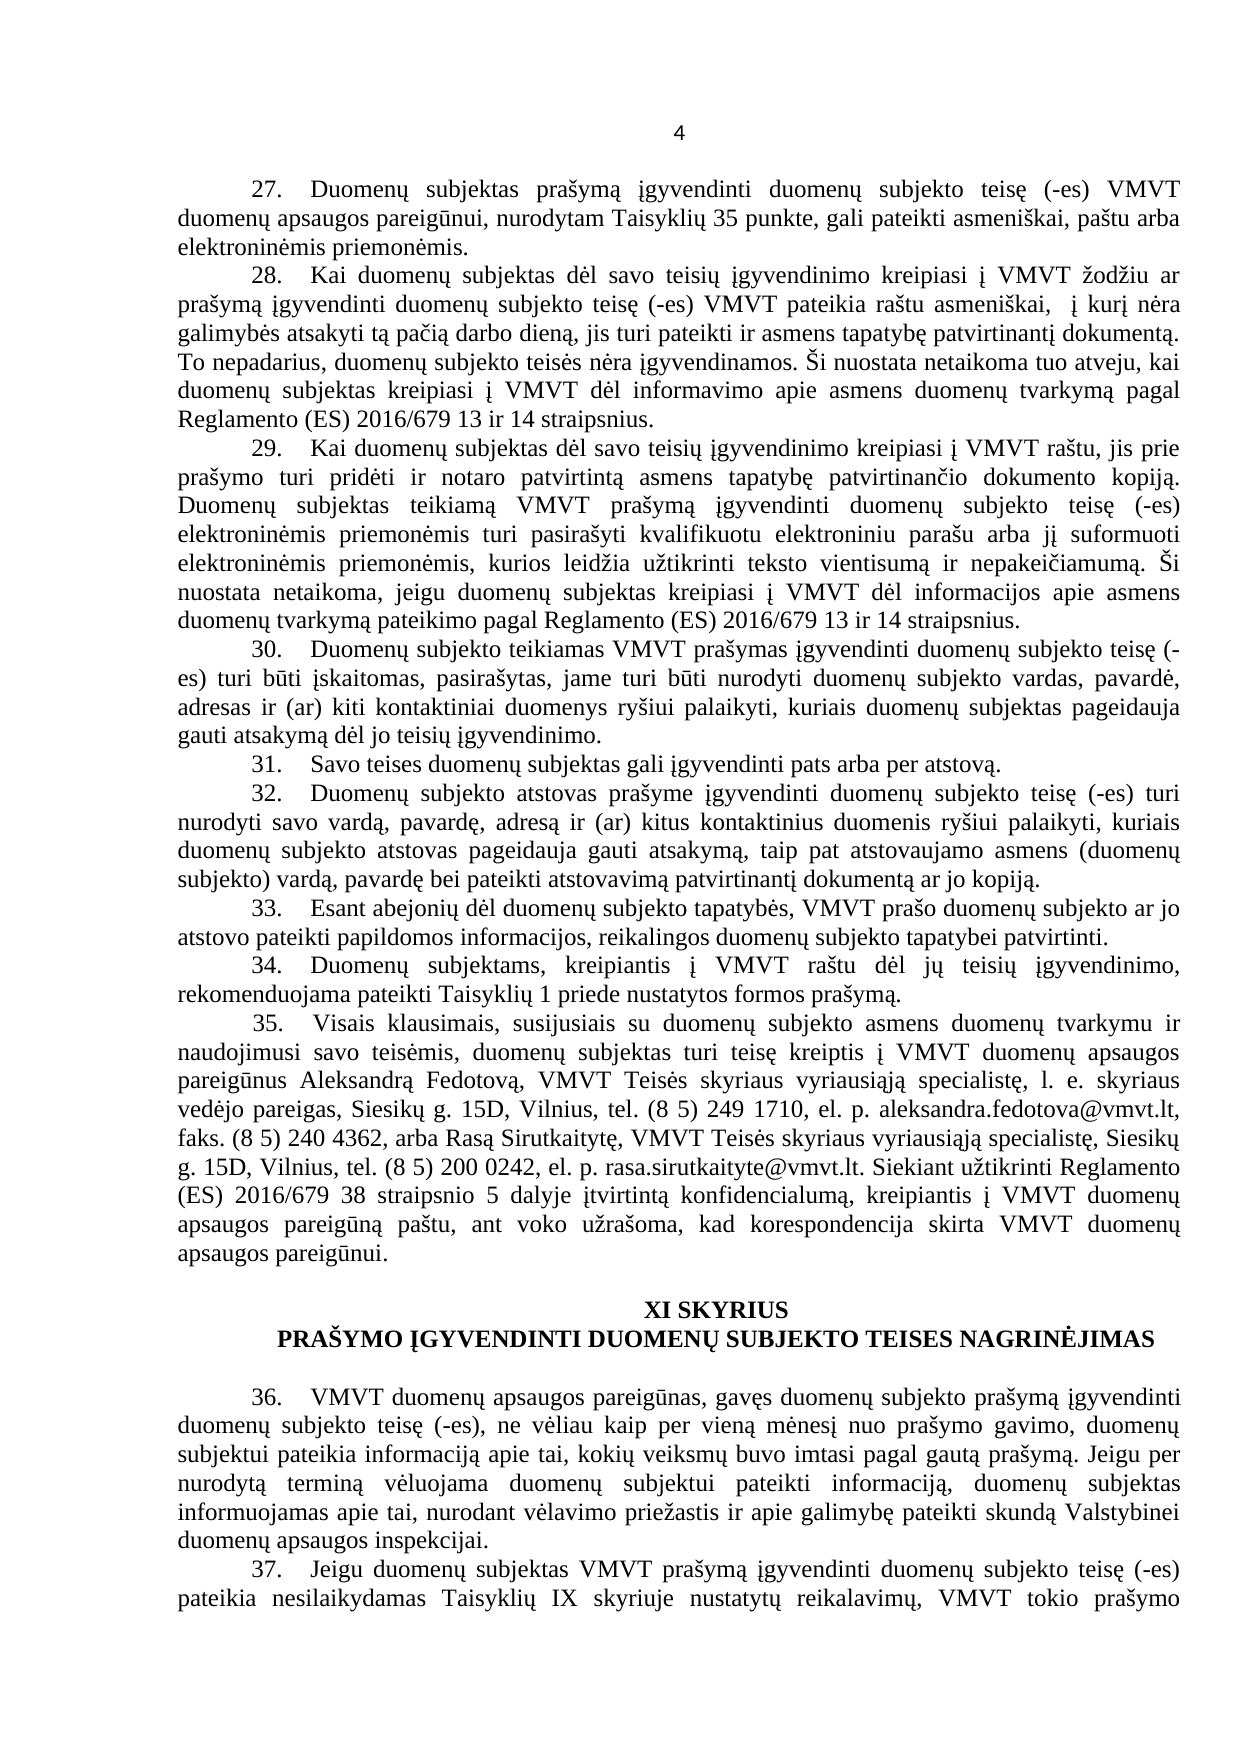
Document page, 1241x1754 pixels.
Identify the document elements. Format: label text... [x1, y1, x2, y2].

text 31. Savo teises duomenų subjektas gali įgyvendinti pats arba per atstovą. [177, 749, 1181, 778]
text 29. Kai duomenų subjektas dėl savo teisių įgyvendinimo kreipiasi į VMVT raštu, jis prie prašymo turi pridėti ir notaro patvirtintą asmens tapatybę patvirtinančio dokumento kopiją. Duomenų subjektas teikiamą VMVT prašymą įgyvendinti duomenų subjekto teisę (-es) elektroninėmis priemonėmis turi pasirašyti kvalifikuotu elektroniniu parašu arba jį suformuoti elektroninėmis priemonėmis, kurios leidžia užtikrinti teksto vientisumą ir nepakeičiamumą. Ši nuostata netaikoma, jeigu duomenų subjektas kreipiasi į VMVT dėl informacijos apie asmens duomenų tvarkymą pateikimo pagal Reglamento (ES) 2016/679 13 ir 14 straipsnius. [177, 433, 1181, 634]
text 34. Duomenų subjektams, kreipiantis į VMVT raštu dėl jų teisių įgyvendinimo, rekomenduojama pateikti Taisyklių 1 priede nustatytos formos prašymą. [177, 950, 1181, 1008]
text 28. Kai duomenų subjektas dėl savo teisių įgyvendinimo kreipiasi į VMVT žodžiu ar prašymą įgyvendinti duomenų subjekto teisę (-es) VMVT pateikia raštu asmeniškai, į kurį nėra galimybės atsakyti tą pačią darbo dieną, jis turi pateikti ir asmens tapatybę patvirtinantį dokumentą. To nepadarius, duomenų subjekto teisės nėra įgyvendinamos. Ši nuostata netaikoma tuo atveju, kai duomenų subjektas kreipiasi į VMVT dėl informavimo apie asmens duomenų tvarkymą pagal Reglamento (ES) 2016/679 13 ir 14 straipsnius. [177, 260, 1181, 433]
text 36. VMVT duomenų apsaugos pareigūnas, gavęs duomenų subjekto prašymą įgyvendinti duomenų subjekto teisę (-es), ne vėliau kaip per vieną mėnesį nuo prašymo gavimo, duomenų subjektui pateikia informaciją apie tai, kokių veiksmų buvo imtasi pagal gautą prašymą. Jeigu per nurodytą terminą vėluojama duomenų subjektui pateikti informaciją, duomenų subjektas informuojamas apie tai, nurodant vėlavimo priežastis ir apie galimybę pateikti skundą Valstybinei duomenų apsaugos inspekcijai. [177, 1382, 1181, 1554]
text 32. Duomenų subjekto atstovas prašyme įgyvendinti duomenų subjekto teisę (-es) turi nurodyti savo vardą, pavardę, adresą ir (ar) kitus kontaktinius duomenis ryšiui palaikyti, kuriais duomenų subjekto atstovas pageidauja gauti atsakymą, taip pat atstovaujamo asmens (duomenų subjekto) vardą, pavardę bei pateikti atstovavimą patvirtinantį dokumentą ar jo kopiją. [177, 778, 1181, 893]
text XI SKYRIUS [177, 1295, 1181, 1324]
text 35. Visais klausimais, susijusiais su duomenų subjekto asmens duomenų tvarkymu ir naudojimusi savo teisėmis, duomenų subjektas turi teisę kreiptis į VMVT duomenų apsaugos pareigūnus Aleksandrą Fedotovą, VMVT Teisės skyriaus vyriausiąją specialistę, l. e. skyriaus vedėjo pareigas, Siesikų g. 15D, Vilnius, tel. (8 5) 249 1710, el. p. aleksandra.fedotova@vmvt.lt, faks. (8 5) 240 4362, arba Rasą Sirutkaitytę, VMVT Teisės skyriaus vyriausiąją specialistę, Siesikų g. 15D, Vilnius, tel. (8 5) 200 0242, el. p. rasa.sirutkaityte@vmvt.lt. Siekiant užtikrinti Reglamento (ES) 2016/679 38 straipsnio 5 dalyje įtvirtintą konfidencialumą, kreipiantis į VMVT duomenų apsaugos pareigūną paštu, ant voko užrašoma, kad korespondencija skirta VMVT duomenų apsaugos pareigūnui. [177, 1008, 1181, 1267]
text 30. Duomenų subjekto teikiamas VMVT prašymas įgyvendinti duomenų subjekto teisę (-es) turi būti įskaitomas, pasirašytas, jame turi būti nurodyti duomenų subjekto vardas, pavardė, adresas ir (ar) kiti kontaktiniai duomenys ryšiui palaikyti, kuriais duomenų subjektas pageidauja gauti atsakymą dėl jo teisių įgyvendinimo. [177, 634, 1181, 749]
text 27. Duomenų subjektas prašymą įgyvendinti duomenų subjekto teisę (-es) VMVT duomenų apsaugos pareigūnui, nurodytam Taisyklių 35 punkte, gali pateikti asmeniškai, paštu arba elektroninėmis priemonėmis. [177, 174, 1181, 260]
text 33. Esant abejonių dėl duomenų subjekto tapatybės, VMVT prašo duomenų subjekto ar jo atstovo pateikti papildomos informacijos, reikalingos duomenų subjekto tapatybei patvirtinti. [177, 893, 1181, 950]
text 37. Jeigu duomenų subjektas VMVT prašymą įgyvendinti duomenų subjekto teisę (-es) pateikia nesilaikydamas Taisyklių IX skyriuje nustatytų reikalavimų, VMVT tokio prašymo [177, 1554, 1181, 1612]
text PRAŠYMO ĮGYVENDINTI DUOMENŲ SUBJEKTO TEISES NAGRINĖJIMAS [177, 1324, 1181, 1353]
